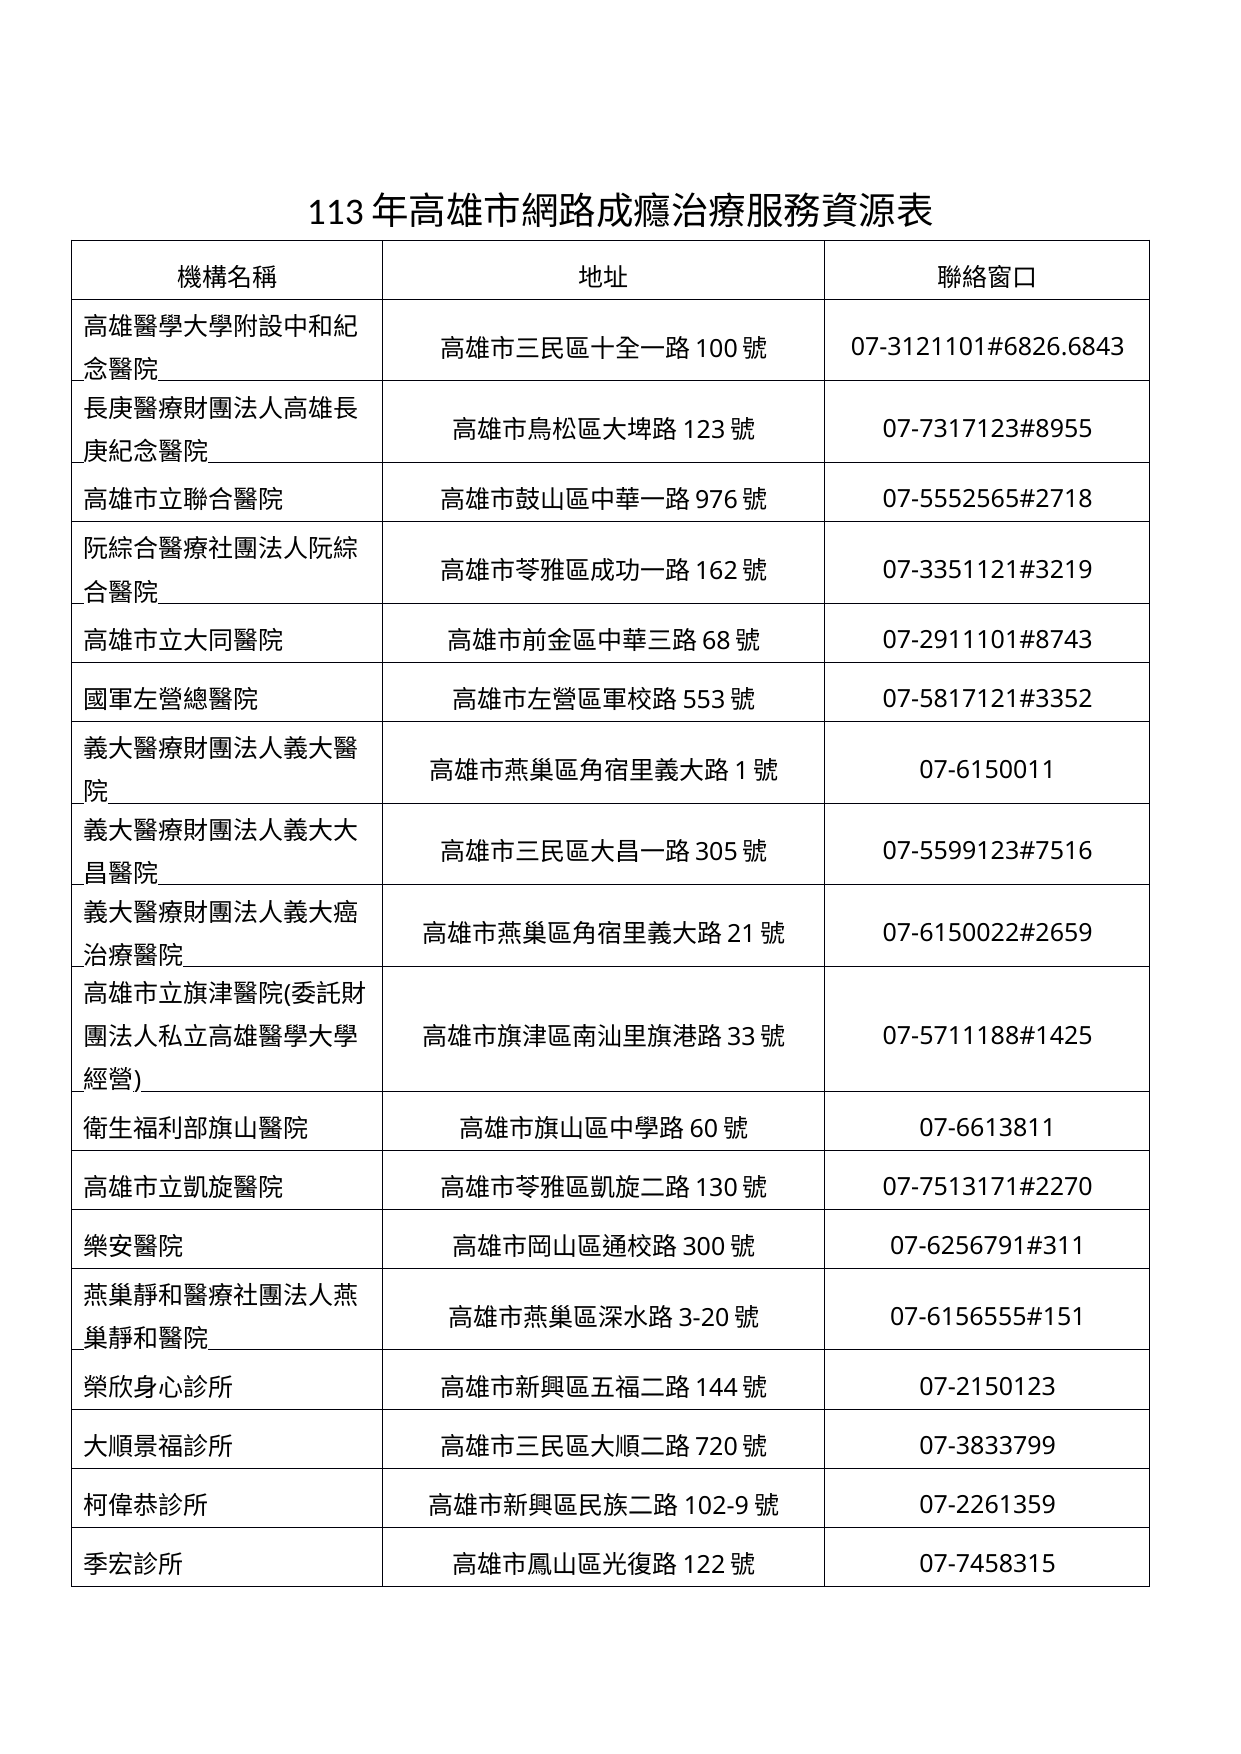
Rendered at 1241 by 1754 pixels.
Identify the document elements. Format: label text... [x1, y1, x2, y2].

table_cell 高雄市燕巢區深水路3-20號 [383, 1269, 824, 1349]
table_cell 高雄市鳳山區光復路122號 [383, 1528, 824, 1586]
table_cell 07-7513171#2270 [825, 1151, 1149, 1209]
table_cell 07-6150011 [825, 722, 1149, 802]
table_cell 高雄市立大同醫院 [72, 604, 382, 662]
table_cell 高雄市立旗津醫院(委託財團法人私立高雄醫學大學經營) [72, 967, 382, 1091]
table_cell 07-2911101#8743 [825, 604, 1149, 662]
table_cell 燕巢靜和醫療社團法人燕巢靜和醫院 [72, 1269, 382, 1349]
table_cell 大順景福診所 [72, 1410, 382, 1467]
table_cell 衛生福利部旗山醫院 [72, 1092, 382, 1149]
table_cell 07-5552565#2718 [825, 463, 1149, 521]
table_cell 高雄市岡山區通校路300號 [383, 1210, 824, 1268]
table_cell 07-2150123 [825, 1350, 1149, 1408]
table_cell 高雄市三民區十全一路100號 [383, 300, 824, 380]
table_cell 義大醫療財團法人義大癌治療醫院 [72, 885, 382, 966]
table_cell 07-6256791#311 [825, 1210, 1149, 1268]
table_cell 高雄市三民區大順二路720號 [383, 1410, 824, 1467]
table_header 機構名稱 [72, 241, 382, 298]
table_cell 柯偉恭診所 [72, 1469, 382, 1527]
table_cell 07-6156555#151 [825, 1269, 1149, 1349]
table_cell 榮欣身心診所 [72, 1350, 382, 1408]
table_cell 高雄市三民區大昌一路305號 [383, 804, 824, 884]
table_cell 高雄市燕巢區角宿里義大路21號 [383, 885, 824, 966]
table_cell 07-7458315 [825, 1528, 1149, 1586]
text 113年高雄市網路成癮治療服務資源表 [187, 164, 1053, 239]
table_cell 07-5817121#3352 [825, 663, 1149, 721]
table_cell 阮綜合醫療社團法人阮綜合醫院 [72, 522, 382, 603]
table_cell 義大醫療財團法人義大大昌醫院 [72, 804, 382, 884]
table_cell 07-3121101#6826.6843 [825, 300, 1149, 380]
table_cell 07-5599123#7516 [825, 804, 1149, 884]
table_cell 07-5711188#1425 [825, 967, 1149, 1091]
table_cell 義大醫療財團法人義大醫院 [72, 722, 382, 802]
table_cell 高雄市苓雅區成功一路162號 [383, 522, 824, 603]
table_cell 高雄市旗津區南汕里旗港路33號 [383, 967, 824, 1091]
table_cell 高雄市苓雅區凱旋二路130號 [383, 1151, 824, 1209]
table_cell 高雄市前金區中華三路68號 [383, 604, 824, 662]
table_cell 07-3833799 [825, 1410, 1149, 1467]
table_cell 季宏診所 [72, 1528, 382, 1586]
table_cell 07-3351121#3219 [825, 522, 1149, 603]
table_header 聯絡窗口 [825, 241, 1149, 298]
table_cell 長庚醫療財團法人高雄長庚紀念醫院 [72, 381, 382, 462]
table_cell 高雄市旗山區中學路60號 [383, 1092, 824, 1149]
table_cell 國軍左營總醫院 [72, 663, 382, 721]
table_cell 07-7317123#8955 [825, 381, 1149, 462]
table_cell 高雄市新興區民族二路102-9號 [383, 1469, 824, 1527]
table_cell 高雄市鳥松區大埤路123號 [383, 381, 824, 462]
table_cell 07-6613811 [825, 1092, 1149, 1149]
table_header 地址 [383, 241, 824, 298]
table_cell 高雄醫學大學附設中和紀念醫院 [72, 300, 382, 380]
table_cell 高雄市燕巢區角宿里義大路1號 [383, 722, 824, 802]
table_cell 高雄市新興區五福二路144號 [383, 1350, 824, 1408]
table_cell 07-2261359 [825, 1469, 1149, 1527]
table_cell 高雄市鼓山區中華一路976號 [383, 463, 824, 521]
table_cell 高雄市左營區軍校路553號 [383, 663, 824, 721]
table_cell 高雄市立聯合醫院 [72, 463, 382, 521]
table_cell 樂安醫院 [72, 1210, 382, 1268]
table_cell 高雄市立凱旋醫院 [72, 1151, 382, 1209]
table_cell 07-6150022#2659 [825, 885, 1149, 966]
